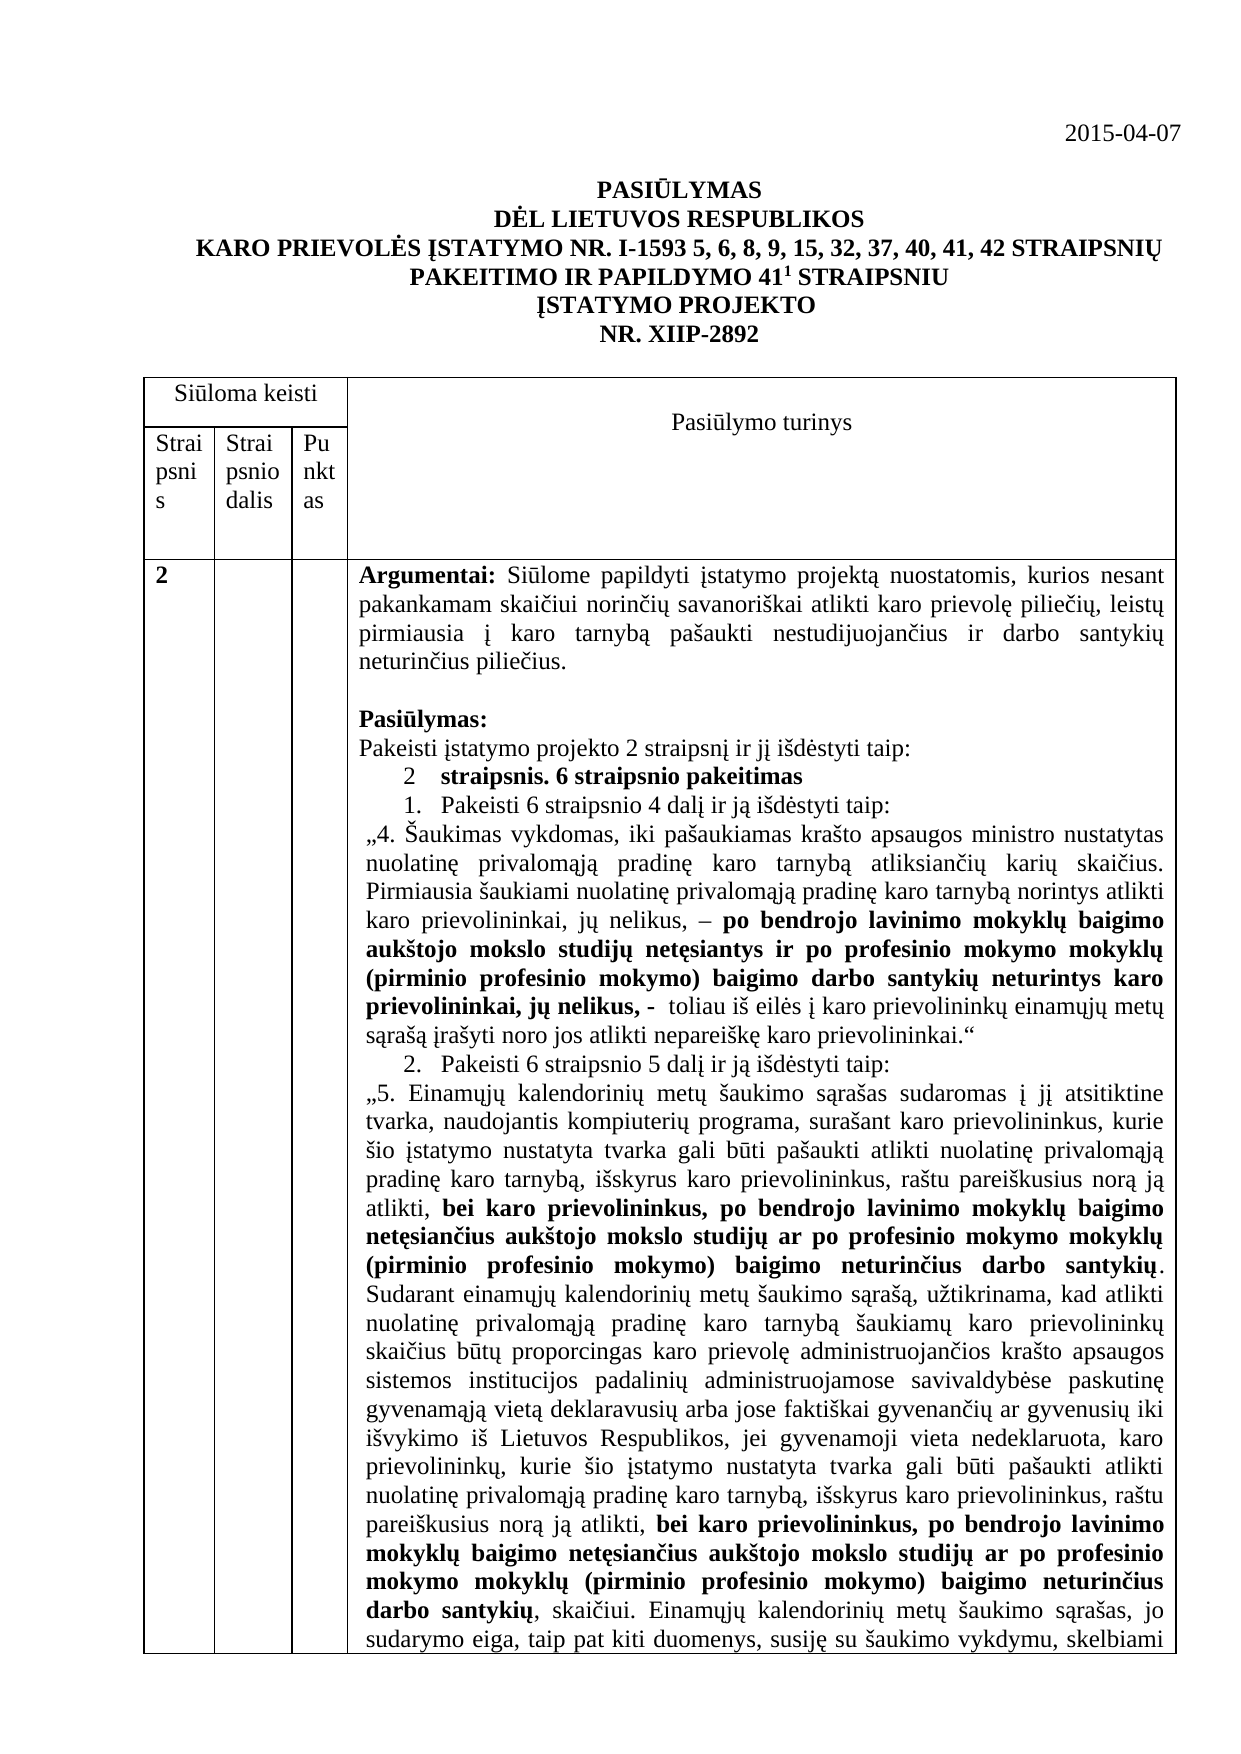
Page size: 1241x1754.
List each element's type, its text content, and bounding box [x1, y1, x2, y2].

text NR. XIIP-2892 [177, 319, 1181, 348]
table_header Siūloma keisti [145, 378, 347, 426]
text DĖL LIETUVOS RESPUBLIKOS [177, 204, 1181, 233]
table_cell Punktas [293, 428, 347, 558]
table_cell [215, 560, 291, 1653]
table_cell Straipsnio dalis [215, 428, 291, 558]
table_cell [293, 560, 347, 1653]
text KARO PRIEVOLĖS ĮSTATYMO NR. I-1593 5, 6, 8, 9, 15, 32, 37, 40, 41, 42 STRAIPSNIŲ PAKEITIMO IR PAPILDYMO 411 STRAIPSNIU [177, 233, 1181, 291]
text PASIŪLYMAS [177, 176, 1181, 204]
table_header Pasiūlymo turinys [348, 378, 1175, 558]
table_cell Argumentai: Siūlome papildyti įstatymo projektą nuostatomis, kurios nesant pakankamam skaičiui norinčių savanoriškai atlikti karo prievolę piliečių, leistų pirmiausia į karo tarnybą pašaukti nestudijuojančius ir darbo santykių neturinčius piliečius. Pasiūlymas: Pakeisti įstatymo projekto 2 straipsnį ir jį išdėstyti taip: straipsnis. 6 straipsnio pakeitimas Pakeisti 6 straipsnio 4 dalį ir ją išdėstyti taip: „4. Šaukimas vykdomas, iki pašaukiamas krašto apsaugos ministro nustatytas nuolatinę privalomąją pradinę karo tarnybą atliksiančių karių skaičius. Pirmiausia šaukiami nuolatinę privalomąją pradinę karo tarnybą norintys atlikti karo prievolininkai, jų nelikus, – po bendrojo lavinimo mokyklų baigimo aukštojo mokslo studijų netęsiantys ir po profesinio mokymo mokyklų (pirminio profesinio mokymo) baigimo darbo santykių neturintys karo prievolininkai, jų nelikus, - toliau iš eilės į karo prievolininkų einamųjų metų sąrašą įrašyti noro jos atlikti nepareiškę karo prievolininkai.“ Pakeisti 6 straipsnio 5 dalį ir ją išdėstyti taip: „5. Einamųjų kalendorinių metų šaukimo sąrašas sudaromas į jį atsitiktine tvarka, naudojantis kompiuterių programa, surašant karo prievolininkus, kurie šio įstatymo nustatyta tvarka gali būti pašaukti atlikti nuolatinę privalomąją pradinę karo tarnybą, išskyrus karo prievolininkus, raštu pareiškusius norą ją atlikti, bei karo prievolininkus, po bendrojo lavinimo mokyklų baigimo netęsiančius aukštojo mokslo studijų ar po profesinio mokymo mokyklų (pirminio profesinio mokymo) baigimo neturinčius darbo santykių. Sudarant einamųjų kalendorinių metų šaukimo sąrašą, užtikrinama, kad atlikti nuolatinę privalomąją pradinę karo tarnybą šaukiamų karo prievolininkų skaičius būtų proporcingas karo prievolę administruojančios krašto apsaugos sistemos institucijos padalinių administruojamose savivaldybėse paskutinę gyvenamąją vietą deklaravusių arba jose faktiškai gyvenančių ar gyvenusių iki išvykimo iš Lietuvos Respublikos, jei gyvenamoji vieta nedeklaruota, karo prievolininkų, kurie šio įstatymo nustatyta tvarka gali būti pašaukti atlikti nuolatinę privalomąją pradinę karo tarnybą, išskyrus karo prievolininkus, raštu pareiškusius norą ją atlikti, bei karo prievolininkus, po bendrojo lavinimo mokyklų baigimo netęsiančius aukštojo mokslo studijų ar po profesinio mokymo mokyklų (pirminio profesinio mokymo) baigimo neturinčius darbo santykių, skaičiui. Einamųjų kalendorinių metų šaukimo sąrašas, jo sudarymo eiga, taip pat kiti duomenys, susiję su šaukimo vykdymu, skelbiami [348, 560, 1175, 1653]
table_cell 2 [145, 560, 214, 1653]
text 2015-04-07 [177, 118, 1181, 147]
text ĮSTATYMO PROJEKTO [177, 291, 1181, 319]
table_cell Straipsnis [145, 428, 214, 558]
